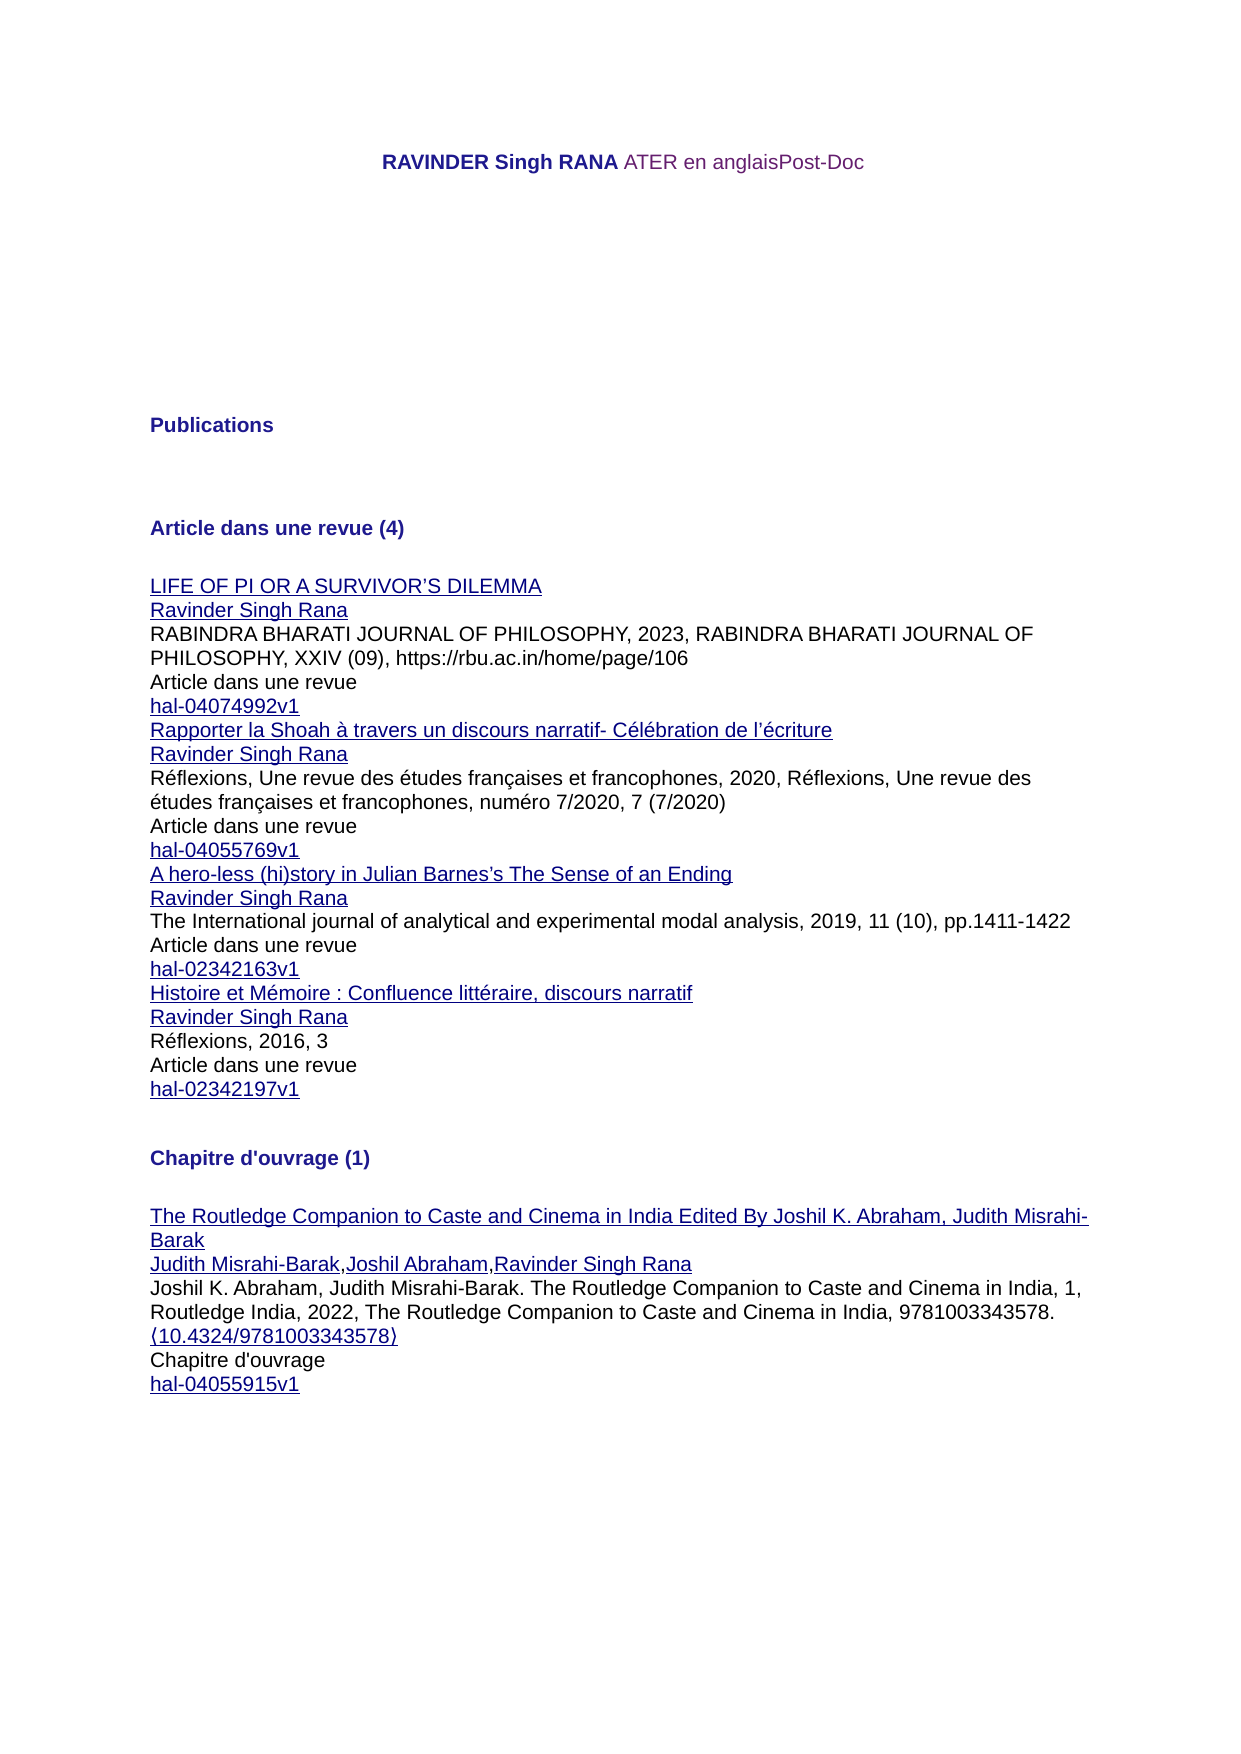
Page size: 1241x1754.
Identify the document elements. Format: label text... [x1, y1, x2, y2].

subtitle RAVINDER Singh RANA ATER en anglaisPost-Doc [150, 150, 1090, 174]
subtitle Chapitre d'ouvrage (1) [150, 1146, 1090, 1170]
table_header LIFE OF PI OR A SURVIVOR’S DILEMMA Ravinder Singh Rana RABINDRA BHARATI JOURNAL OF PHILOSOPHY, 2023, RABINDRA BHARATI JOURNAL OF PHILOSOPHY, XXIV (09), https://rbu.ac.in/home/page/106 Article dans une revue hal-04074992v1 [150, 574, 1090, 718]
subtitle Publications [150, 412, 1090, 436]
table_cell Rapporter la Shoah à travers un discours narratif- Célébration de l’écriture Ravinder Singh Rana Réflexions, Une revue des études françaises et francophones, 2020, Réflexions, Une revue des études françaises et francophones, numéro 7/2020, 7 (7/2020) Article dans une revue hal-04055769v1 [150, 718, 1090, 861]
subtitle Article dans une revue (4) [150, 516, 1090, 539]
table_header The Routledge Companion to Caste and Cinema in India Edited By Joshil K. Abraham, Judith Misrahi-Barak Judith Misrahi-Barak,Joshil Abraham,Ravinder Singh Rana Joshil K. Abraham, Judith Misrahi-Barak. The Routledge Companion to Caste and Cinema in India, 1, Routledge India, 2022, The Routledge Companion to Caste and Cinema in India, 9781003343578. ⟨10.4324/9781003343578⟩ Chapitre d'ouvrage hal-04055915v1 [150, 1204, 1090, 1396]
table_cell A hero-less (hi)story in Julian Barnes’s The Sense of an Ending Ravinder Singh Rana The International journal of analytical and experimental modal analysis, 2019, 11 (10), pp.1411-1422 Article dans une revue hal-02342163v1 [150, 861, 1090, 981]
table_cell Histoire et Mémoire : Confluence littéraire, discours narratif Ravinder Singh Rana Réflexions, 2016, 3 Article dans une revue hal-02342197v1 [150, 981, 1090, 1101]
